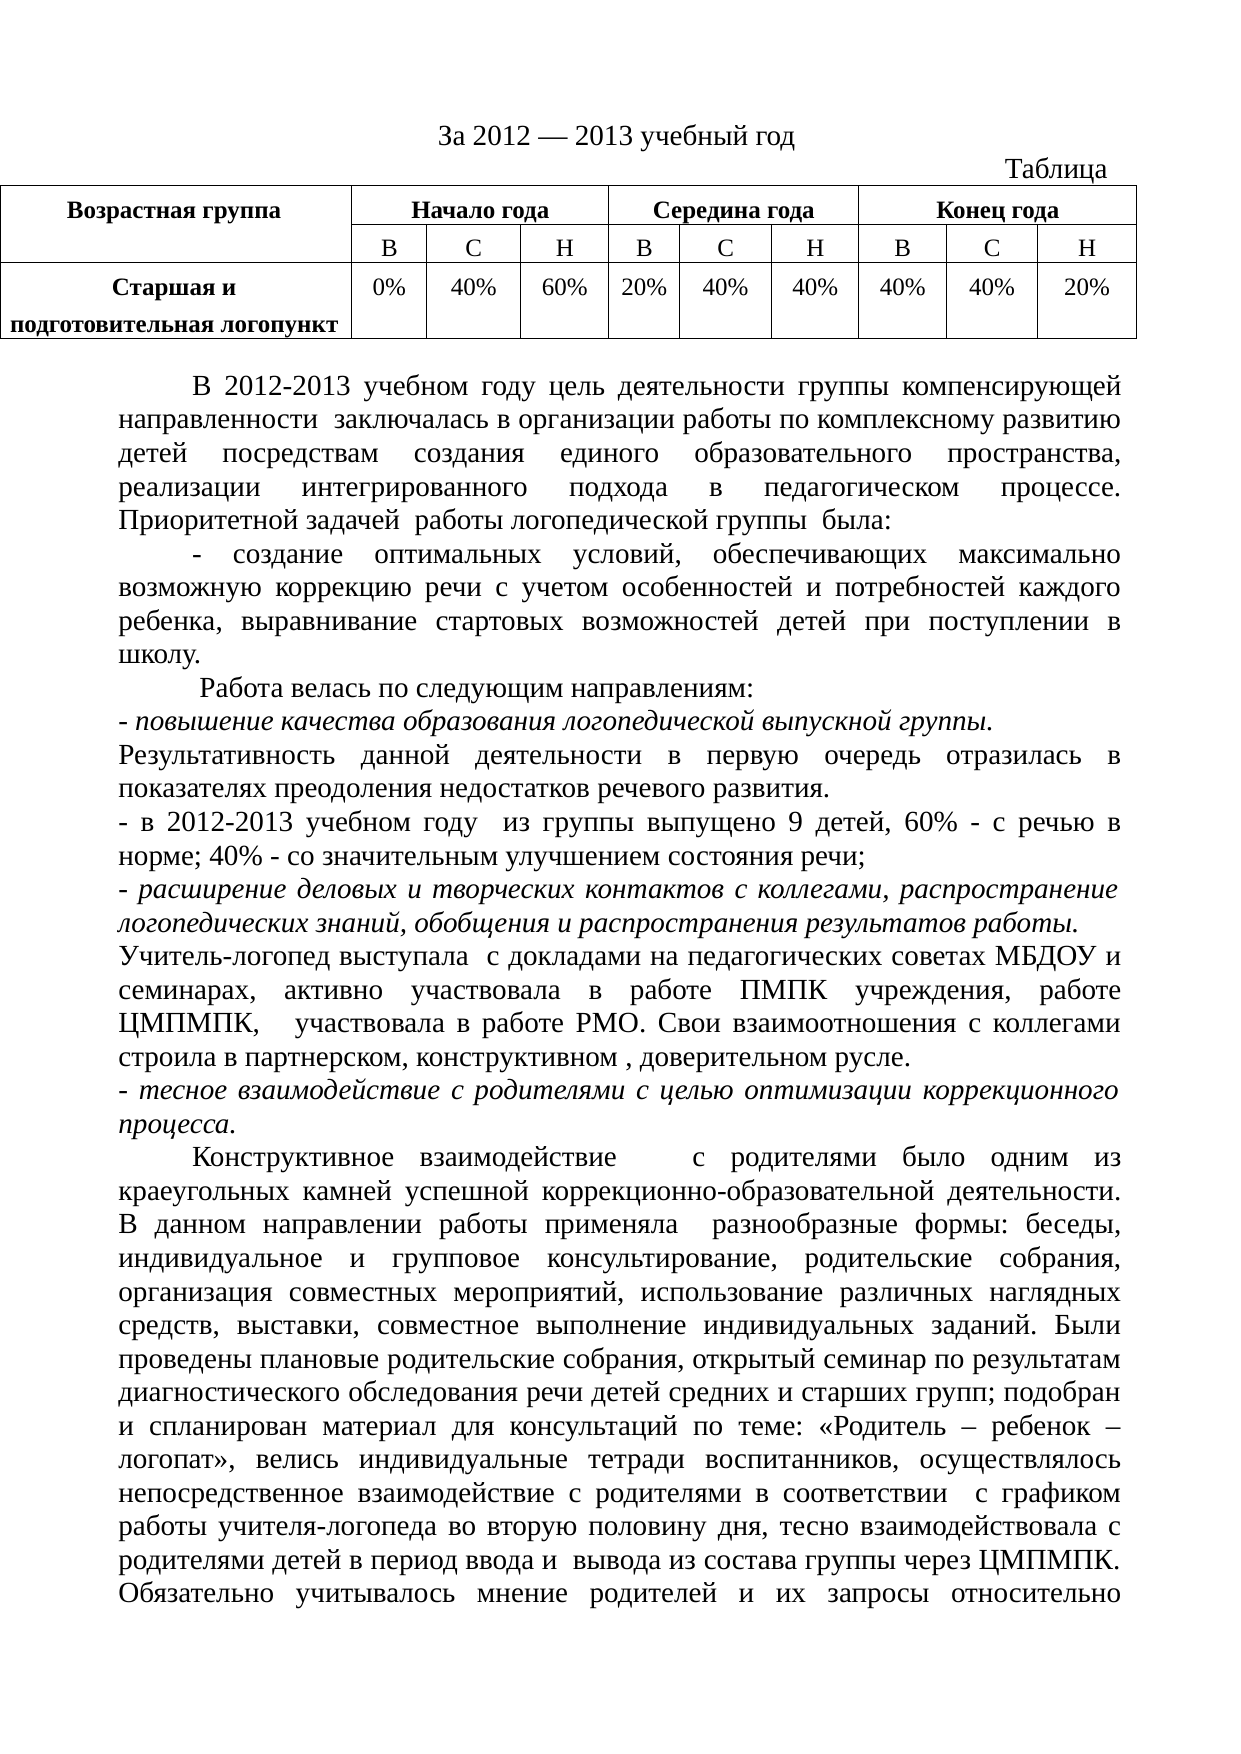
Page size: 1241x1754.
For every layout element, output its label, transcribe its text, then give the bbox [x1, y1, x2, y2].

table_cell Н [772, 225, 858, 262]
table_cell Н [1038, 225, 1136, 262]
text Работа велась по следующим направлениям: [118, 670, 1122, 703]
table_header Конец года [859, 186, 1136, 224]
table_cell 20% [1038, 263, 1136, 338]
text Результативность данной деятельности в первую очередь отразилась в показателях преодоления недостатков речевого развития. [118, 737, 1122, 804]
table_cell В [859, 225, 946, 262]
table_header Возрастная группа [1, 186, 351, 262]
text - создание оптимальных условий, обеспечивающих максимально возможную коррекцию речи с учетом особенностей и потребностей каждого ребенка, выравнивание стартовых возможностей детей при поступлении в школу. [118, 536, 1122, 670]
table_cell 40% [947, 263, 1037, 338]
table_cell В [352, 225, 426, 262]
table_cell 40% [427, 263, 520, 338]
table_cell С [680, 225, 771, 262]
table_cell С [427, 225, 520, 262]
table_cell С [947, 225, 1037, 262]
table_cell 0% [352, 263, 426, 338]
text За 2012 — 2013 учебный год [118, 118, 1122, 152]
table_cell Н [521, 225, 608, 262]
text Учитель-логопед выступала с докладами на педагогических советах МБДОУ и семинарах, активно участвовала в работе ПМПК учреждения, работе ЦМПМПК, участвовала в работе РМО. Свои взаимоотношения с коллегами строила в партнерском, конструктивном , доверительном русле. [118, 938, 1122, 1072]
text Конструктивное взаимодействие с родителями было одним из краеугольных камней успешной коррекционно-образовательной деятельности. В данном направлении работы применяла разнообразные формы: беседы, индивидуальное и групповое консультирование, родительские собрания, организация совместных мероприятий, использование различных наглядных средств, выставки, совместное выполнение индивидуальных заданий. Были проведены плановые родительские собрания, открытый семинар по результатам диагностического обследования речи детей средних и старших групп; подобран и спланирован материал для консультаций по теме: «Родитель – ребенок – логопат», велись индивидуальные тетради воспитанников, осуществлялось непосредственное взаимодействие с родителями в соответствии с графиком работы учителя-логопеда во вторую половину дня, тесно взаимодействовала с родителями детей в период ввода и вывода из состава группы через ЦМПМПК. Обязательно учитывалось мнение родителей и их запросы относительно [118, 1139, 1122, 1609]
table_header Середина года [609, 186, 858, 224]
table_cell 40% [772, 263, 858, 338]
table_cell Старшая и подготовительная логопункт [1, 263, 351, 338]
table_cell 40% [859, 263, 946, 338]
text - в 2012-2013 учебном году из группы выпущено 9 детей, 60% - с речью в норме; 40% - со значительным улучшением состояния речи; [118, 804, 1122, 871]
text - тесное взаимодействие с родителями с целью оптимизации коррекционного процесса. [118, 1072, 1122, 1139]
table_cell 20% [609, 263, 679, 338]
table_cell 40% [680, 263, 771, 338]
table_cell В [609, 225, 679, 262]
text - расширение деловых и творческих контактов с коллегами, распространение логопедических знаний, обобщения и распространения результатов работы. [118, 871, 1122, 938]
table_cell 60% [521, 263, 608, 338]
text - повышение качества образования логопедической выпускной группы. [118, 703, 1122, 737]
text Таблица [118, 152, 1122, 185]
table_header Начало года [352, 186, 608, 224]
text В 2012-2013 учебном году цель деятельности группы компенсирующей направленности заключалась в организации работы по комплексному развитию детей посредствам создания единого образовательного пространства, реализации интегрированного подхода в педагогическом процессе. Приоритетной задачей работы логопедической группы была: [118, 368, 1122, 536]
